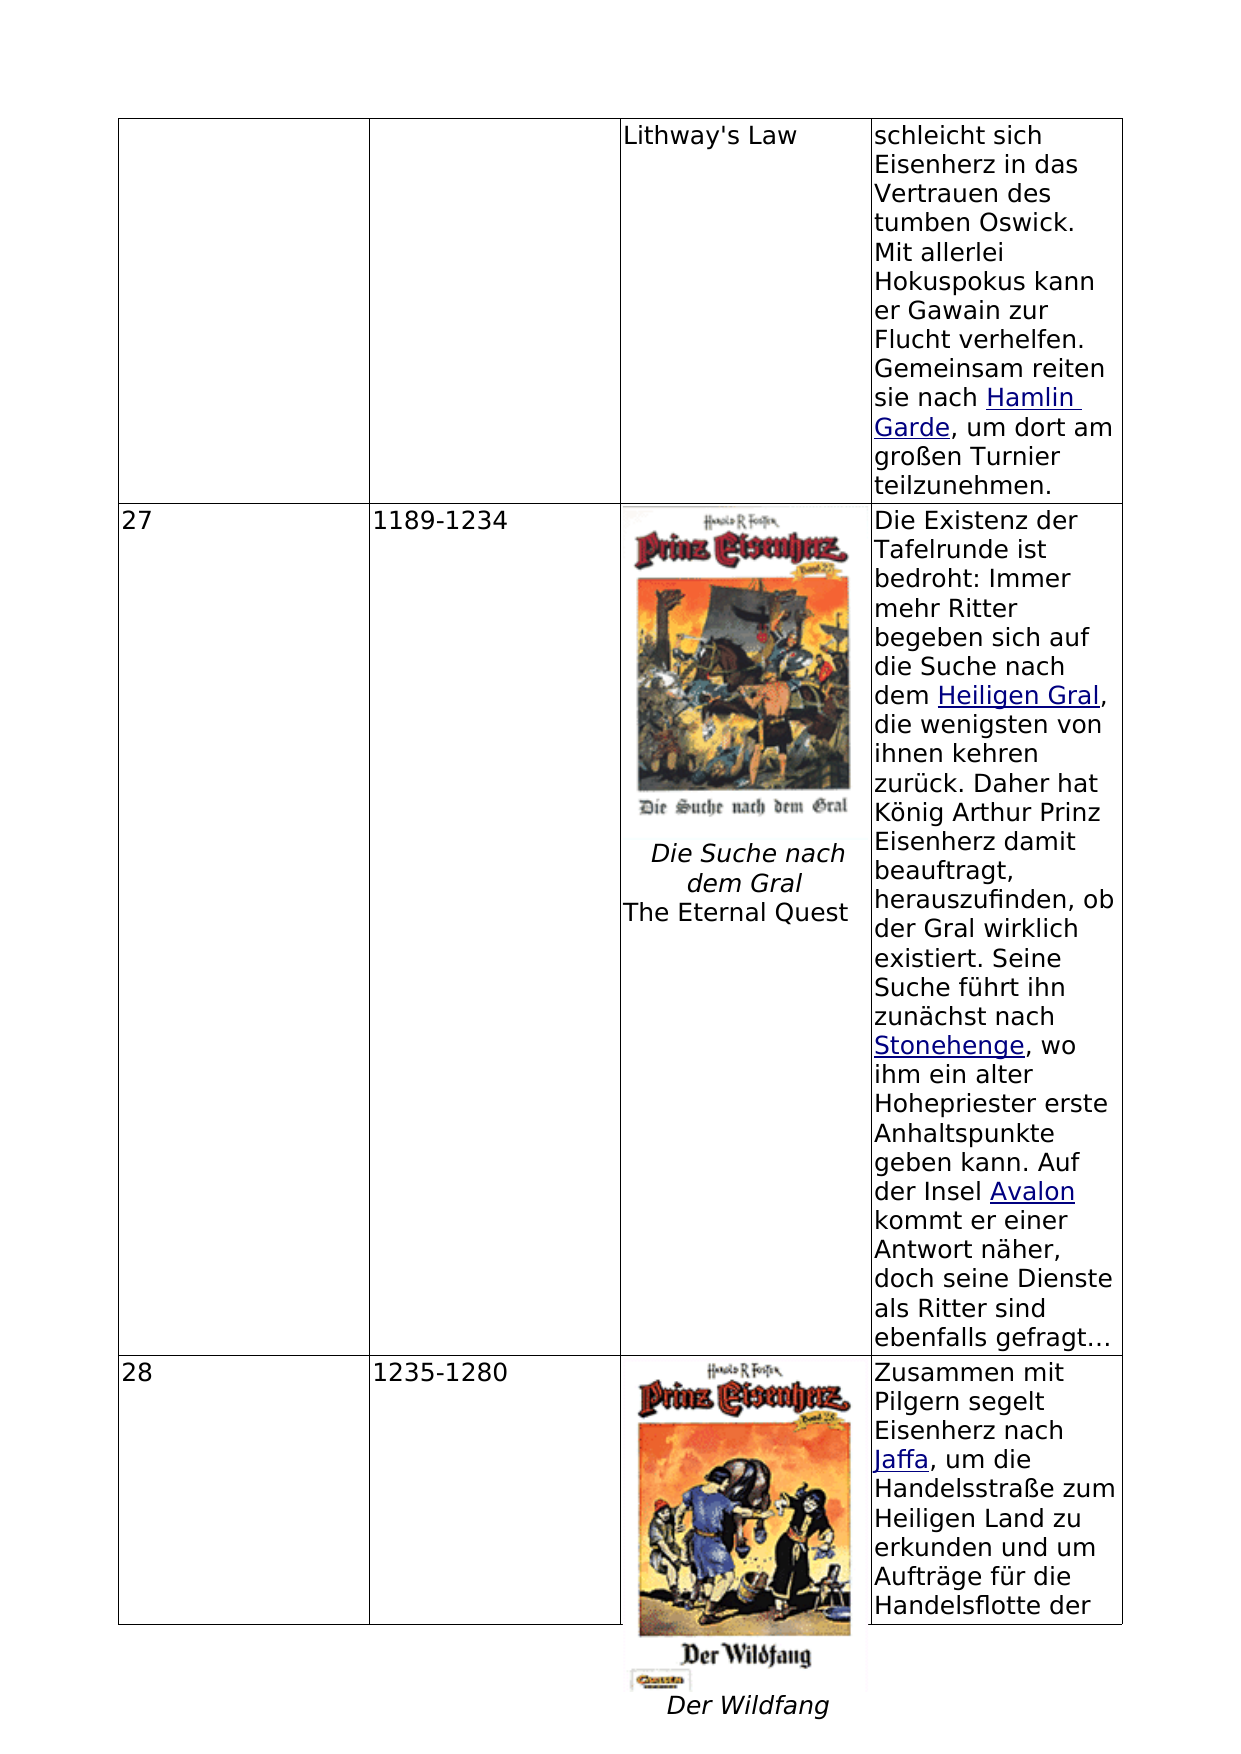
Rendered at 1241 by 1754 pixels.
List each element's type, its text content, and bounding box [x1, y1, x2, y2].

table_cell [370, 119, 620, 503]
table_cell The Eternal Quest [621, 504, 871, 1355]
table_cell Die Existenz der Tafelrunde ist bedroht: Immer mehr Ritter begeben sich auf die Suche nach dem Heiligen Gral, die wenigsten von ihnen kehren zurück. Daher hat König Arthur Prinz Eisenherz damit beauftragt, herauszufinden, ob der Gral wirklich existiert. Seine Suche führt ihn zunächst nach Stonehenge, wo ihm ein alter Hohepriester erste Anhaltspunkte geben kann. Auf der Insel Avalon kommt er einer Antwort näher, doch seine Dienste als Ritter sind ebenfalls gefragt… [872, 504, 1122, 1355]
table_cell Lithway's Law [621, 119, 871, 503]
picture [622, 506, 869, 840]
table_cell 27 [119, 504, 369, 1355]
table_cell [119, 119, 369, 503]
table_cell schleicht sich Eisenherz in das Vertrauen des tumben Oswick. Mit allerlei Hokuspokus kann er Gawain zur Flucht verhelfen. Gemeinsam reiten sie nach Hamlin Garde, um dort am großen Turnier teilzunehmen. [872, 119, 1122, 503]
table_cell The Savage Girl [623, 1692, 868, 1721]
table_cell 1235-1280 [370, 1356, 620, 1623]
table_cell Zusammen mit Pilgern segelt Eisenherz nach Jaffa, um die Handelsstraße zum Heiligen Land zu erkunden und um Aufträge für die Handelsflotte der [872, 1356, 1122, 1623]
picture [622, 1358, 869, 1692]
table_cell 28 [119, 1356, 369, 1623]
table_cell 1189-1234 [370, 504, 620, 1355]
